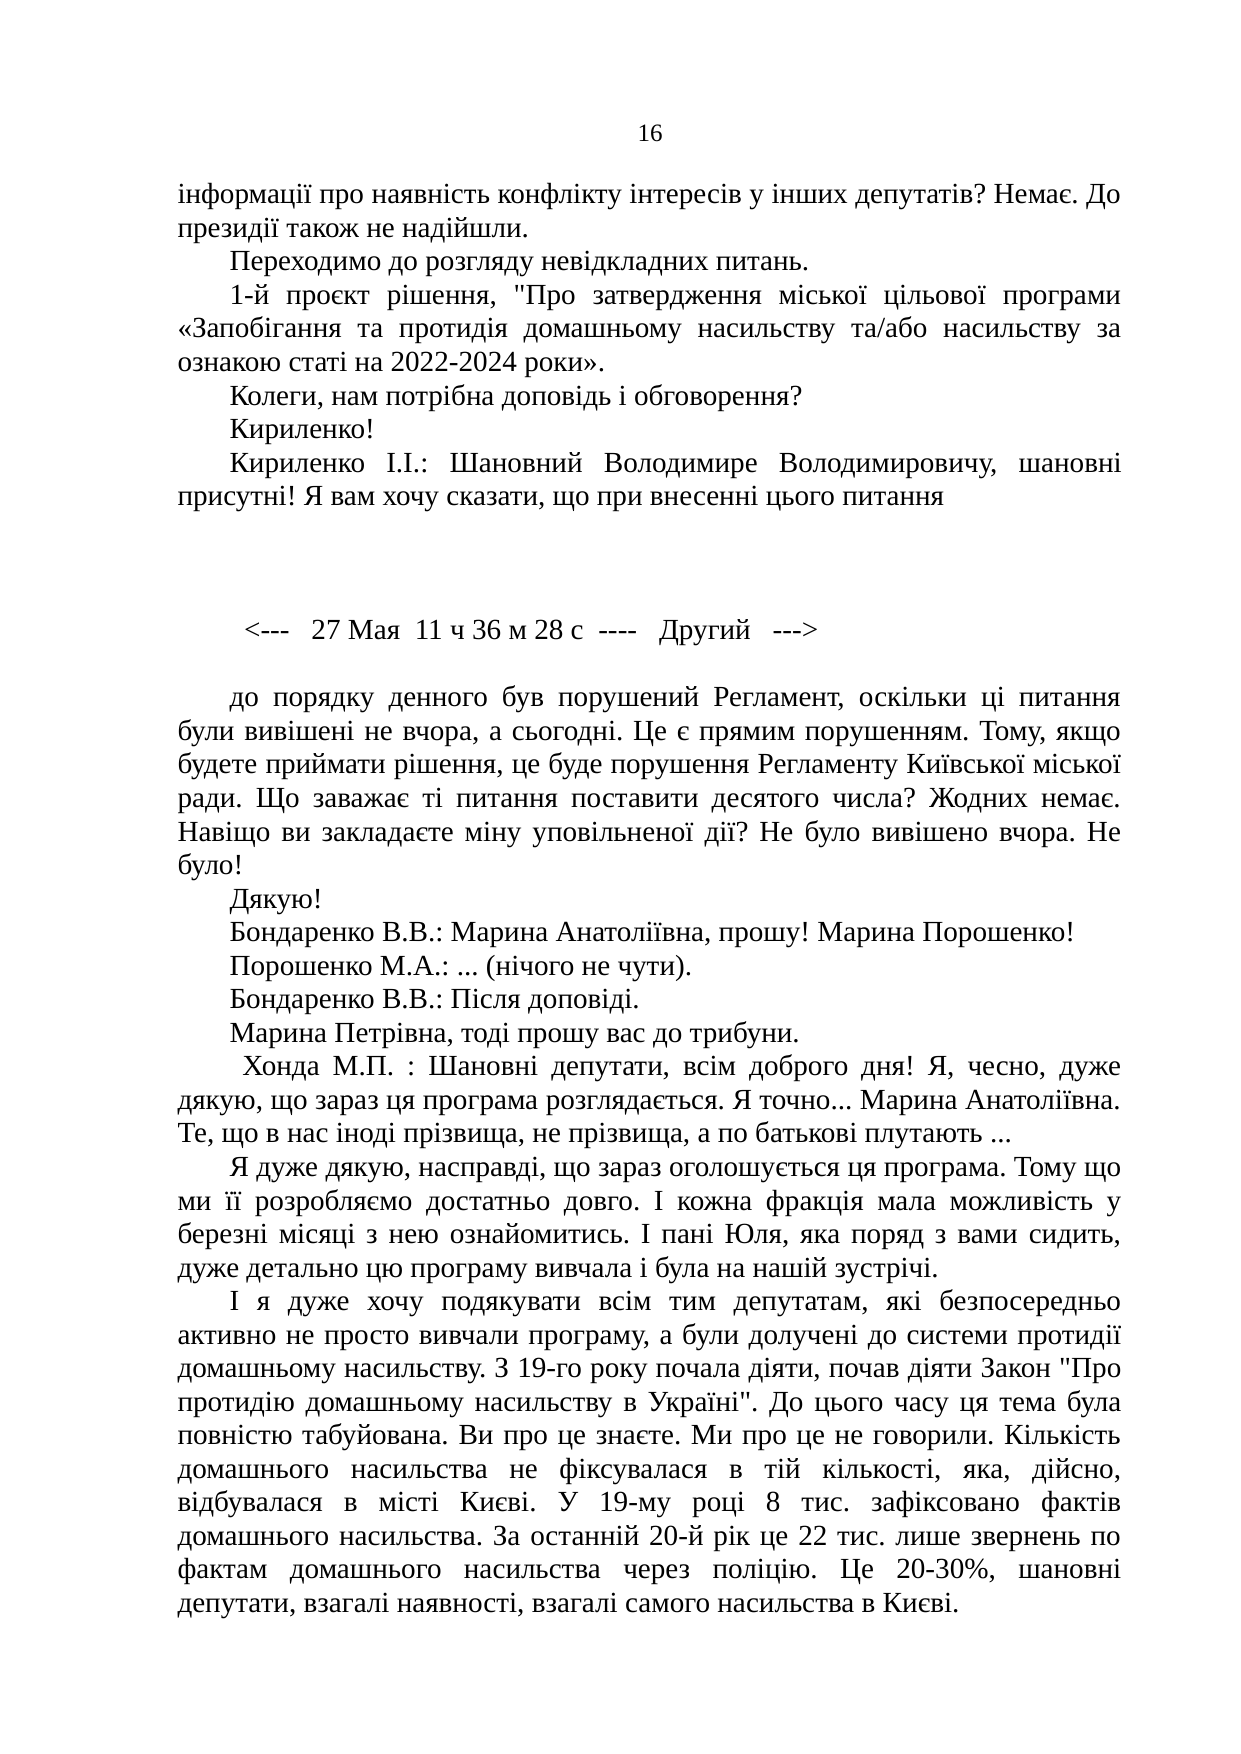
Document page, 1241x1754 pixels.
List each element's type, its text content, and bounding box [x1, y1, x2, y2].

text Дякую! [177, 881, 1122, 914]
text <--- 27 Мая 11 ч 36 м 28 с ---- Другий ---> [177, 612, 1122, 646]
text Хонда М.П. : Шановні депутати, всім доброго дня! Я, чесно, дуже дякую, що зараз ця програма розглядається. Я точно... Марина Анатоліївна. Те, що в нас іноді прізвища, не прізвища, а по батькові плутають ... [177, 1048, 1122, 1149]
text Колеги, нам потрібна доповідь і обговорення? [177, 378, 1122, 411]
text Бондаренко В.В.: Марина Анатоліївна, прошу! Марина Порошенко! [177, 914, 1122, 948]
text 1-й проєкт рішення, "Про затвердження міської цільової програми «Запобігання та протидія домашньому насильству та/або насильству за ознакою статі на 2022-2024 роки». [177, 277, 1122, 378]
text до порядку денного був порушений Регламент, оскільки ці питання були вивішені не вчора, а сьогодні. Це є прямим порушенням. Тому, якщо будете приймати рішення, це буде порушення Регламенту Київської міської ради. Що заважає ті питання поставити десятого числа? Жодних немає. Навіщо ви закладаєте міну уповільненої дії? Не було вивішено вчора. Не було! [177, 679, 1122, 881]
text Я дуже дякую, насправді, що зараз оголошується ця програма. Тому що ми її розробляємо достатньо довго. І кожна фракція мала можливість у березні місяці з нею ознайомитись. І пані Юля, яка поряд з вами сидить, дуже детально цю програму вивчала і була на нашій зустрічі. [177, 1149, 1122, 1283]
text Переходимо до розгляду невідкладних питань. [177, 243, 1122, 277]
text І я дуже хочу подякувати всім тим депутатам, які безпосередньо активно не просто вивчали програму, а були долучені до системи протидії домашньому насильству. З 19-го року почала діяти, почав діяти Закон "Про протидію домашньому насильству в Україні". До цього часу ця тема була повністю табуйована. Ви про це знаєте. Ми про це не говорили. Кількість домашнього насильства не фіксувалася в тій кількості, яка, дійсно, відбувалася в місті Києві. У 19-му році 8 тис. зафіксовано фактів домашнього насильства. За останній 20-й рік це 22 тис. лише звернень по фактам домашнього насильства через поліцію. Це 20-30%, шановні депутати, взагалі наявності, взагалі самого насильства в Києві. [177, 1283, 1122, 1619]
text Марина Петрівна, тоді прошу вас до трибуни. [177, 1015, 1122, 1048]
text Порошенко М.А.: ... (нічого не чути). [177, 948, 1122, 981]
text Бондаренко В.В.: Після доповіді. [177, 981, 1122, 1015]
text інформації про наявність конфлікту інтересів у інших депутатів? Немає. До президії також не надійшли. [177, 176, 1122, 243]
text Кириленко! [177, 411, 1122, 445]
text Кириленко І.І.: Шановний Володимире Володимировичу, шановні присутні! Я вам хочу сказати, що при внесенні цього питання [177, 445, 1122, 512]
